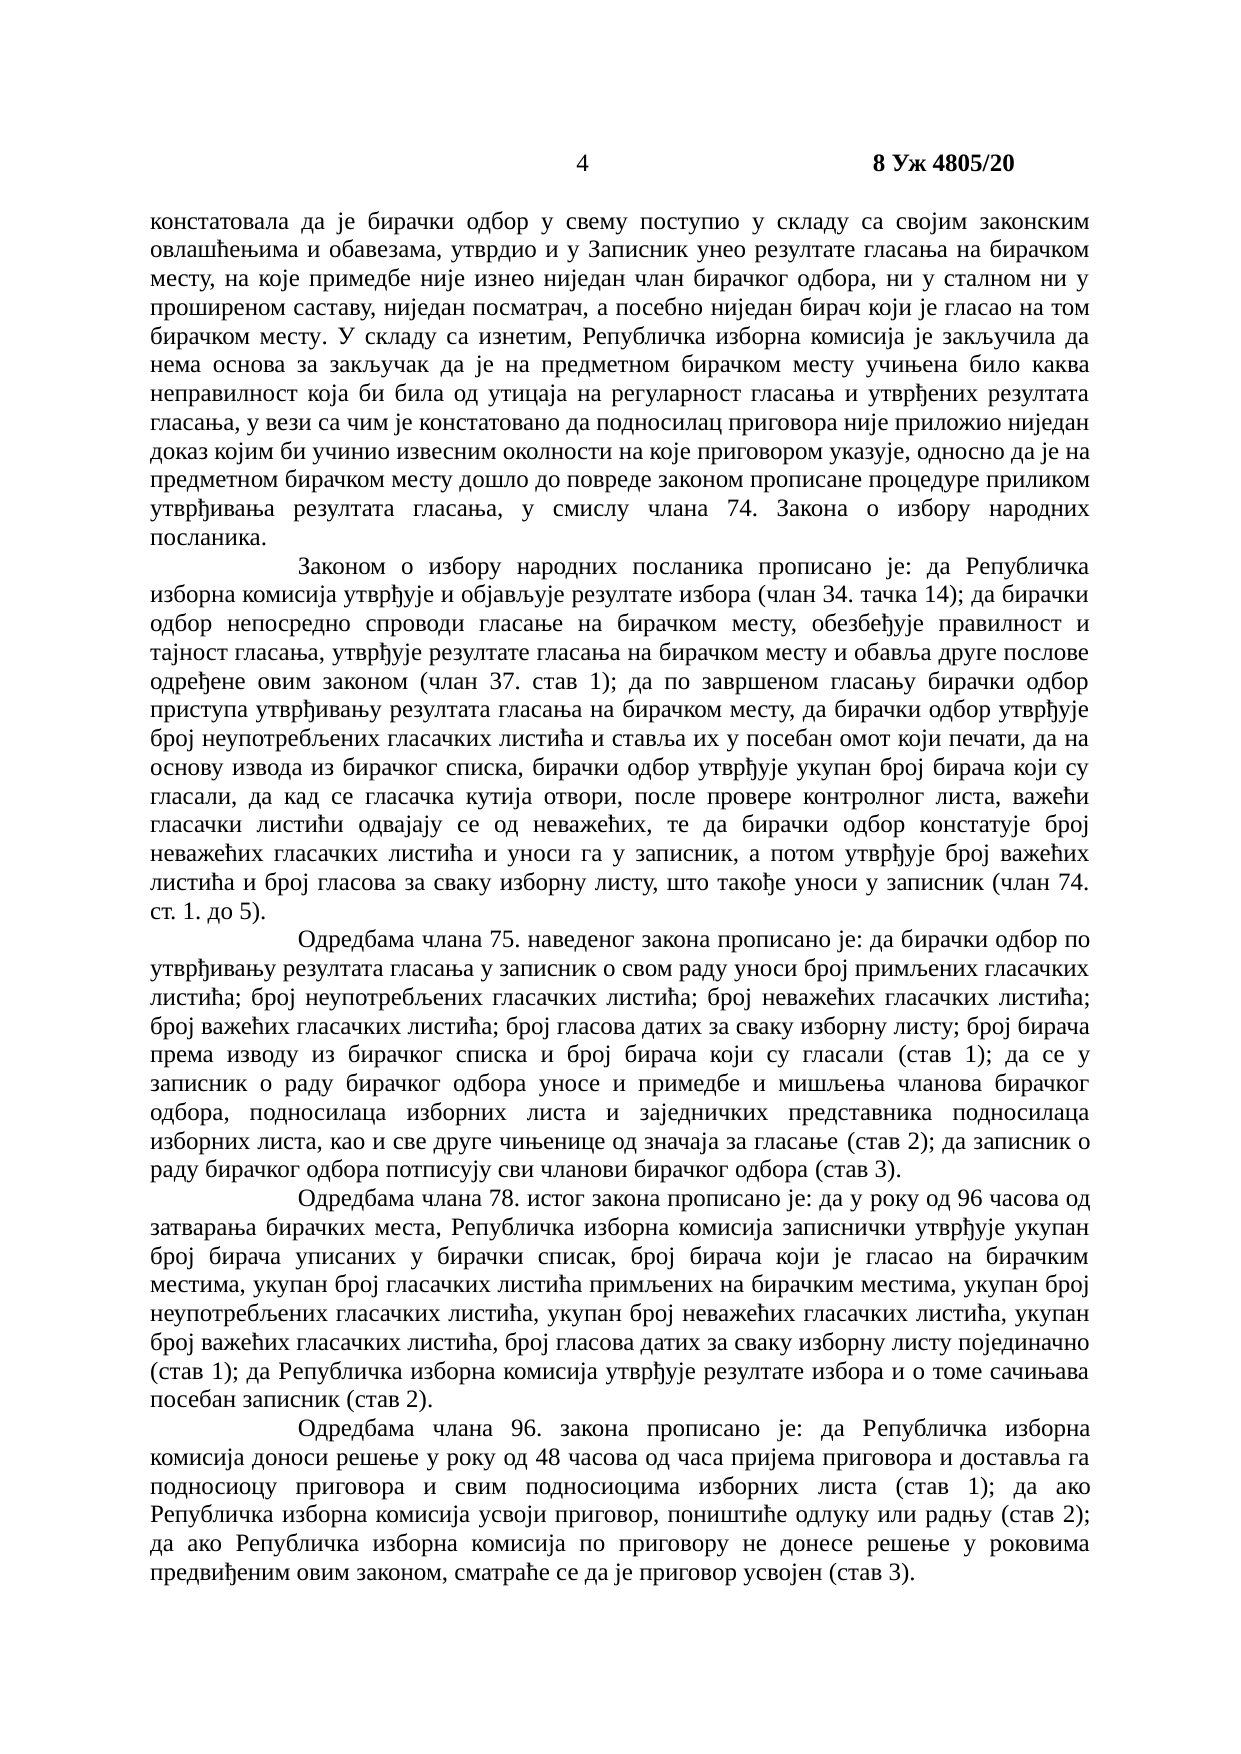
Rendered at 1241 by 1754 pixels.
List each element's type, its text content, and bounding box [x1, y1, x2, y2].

text Одредбама члана 78. истог закона прописано је: да у року од 96 часова од затварања бирачких места, Републичка изборна комисија записнички утврђује укупан број бирача уписаних у бирачки списак, број бирача који је гласао на бирачким местима, укупан број гласачких листића примљених на бирачким местима, укупан број неупотребљених гласачких листића, укупан број неважећих гласачких листића, укупан број важећих гласачких листића, број гласова датих за сваку изборну листу појединачно (став 1); да Републичка изборна комисија утврђује резултате избора и о томе сачињава посебан записник (став 2). [150, 1183, 1091, 1413]
text Одредбама члана 96. закона прописано је: да Републичка изборна комисија доноси решење у року од 48 часова од часа пријема приговора и доставља га подносиоцу приговора и свим подносиоцима изборних листа (став 1); да ако Републичка изборна комисија усвоји приговор, поништиће одлуку или радњу (став 2); да ако Републичка изборна комисија по приговору не донесе решење у роковима предвиђеним овим законом, сматраће се да је приговор усвојен (став 3). [150, 1413, 1091, 1586]
text констатовала да је бирачки одбор у свему поступио у складу са својим законским овлашћењима и обавезама, утврдио и у Записник унео резултате гласања на бирачком месту, на које примедбе није изнео ниједан члан бирачког одбора, ни у сталном ни у проширеном саставу, ниједан посматрач, а посебно ниједан бирач који је гласао на том бирачком месту. У складу са изнетим, Републичка изборна комисија је закључила да нема основа за закључак да је на предметном бирачком месту учињена било каква неправилност која би била од утицаја на регуларност гласања и утврђених резултата гласања, у вези са чим је констатовано да подносилац приговора није приложио ниједан доказ којим би учинио извесним околности на које приговором указује, односно да је на предметном бирачком месту дошло до повреде законом прописане процедуре приликом утврђивања резултата гласања, у смислу члана 74. Закона о избору народних посланика. [150, 206, 1091, 551]
text Одредбама члана 75. наведеног закона прописано је: да бирачки одбор по утврђивању резултата гласања у записник о свом раду уноси број примљених гласачких листића; број неупотребљених гласачких листића; број неважећих гласачких листића; број важећих гласачких листића; број гласова датих за сваку изборну листу; број бирача према изводу из бирачког списка и број бирача који су гласали (став 1); да се у записник о раду бирачког одбора уносе и примедбе и мишљења чланова бирачког одбора, подносилаца изборних листа и заједничких представника подносилаца изборних листа, као и све друге чињенице од значаја за гласање (став 2); да записник о раду бирачког одбора потписују сви чланови бирачког одбора (став 3). [150, 924, 1091, 1183]
text Законом о избору народних посланика прописано је: да Републичка изборна комисија утврђује и објављује резултате избора (члан 34. тачка 14); да бирачки одбор непосредно спроводи гласање на бирачком месту, обезбеђује правилност и тајност гласања, утврђује резултате гласања на бирачком месту и обавља друге послове одређене овим законом (члан 37. став 1); да по завршеном гласању бирачки одбор приступа утврђивању резултата гласања на бирачком месту, да бирачки одбор утврђује број неупотребљених гласачких листића и ставља их у посебан омот који печати, да на основу извода из бирачког списка, бирачки одбор утврђује укупан број бирача који су гласали, да кад се гласачка кутија отвори, после провере контролног листа, важећи гласачки листићи одвајају се од неважећих, те да бирачки одбор констатује број неважећих гласачких листића и уноси га у записник, а потом утврђује број важећих листића и број гласова за сваку изборну листу, што такође уноси у записник (члан 74. ст. 1. до 5). [150, 551, 1091, 924]
